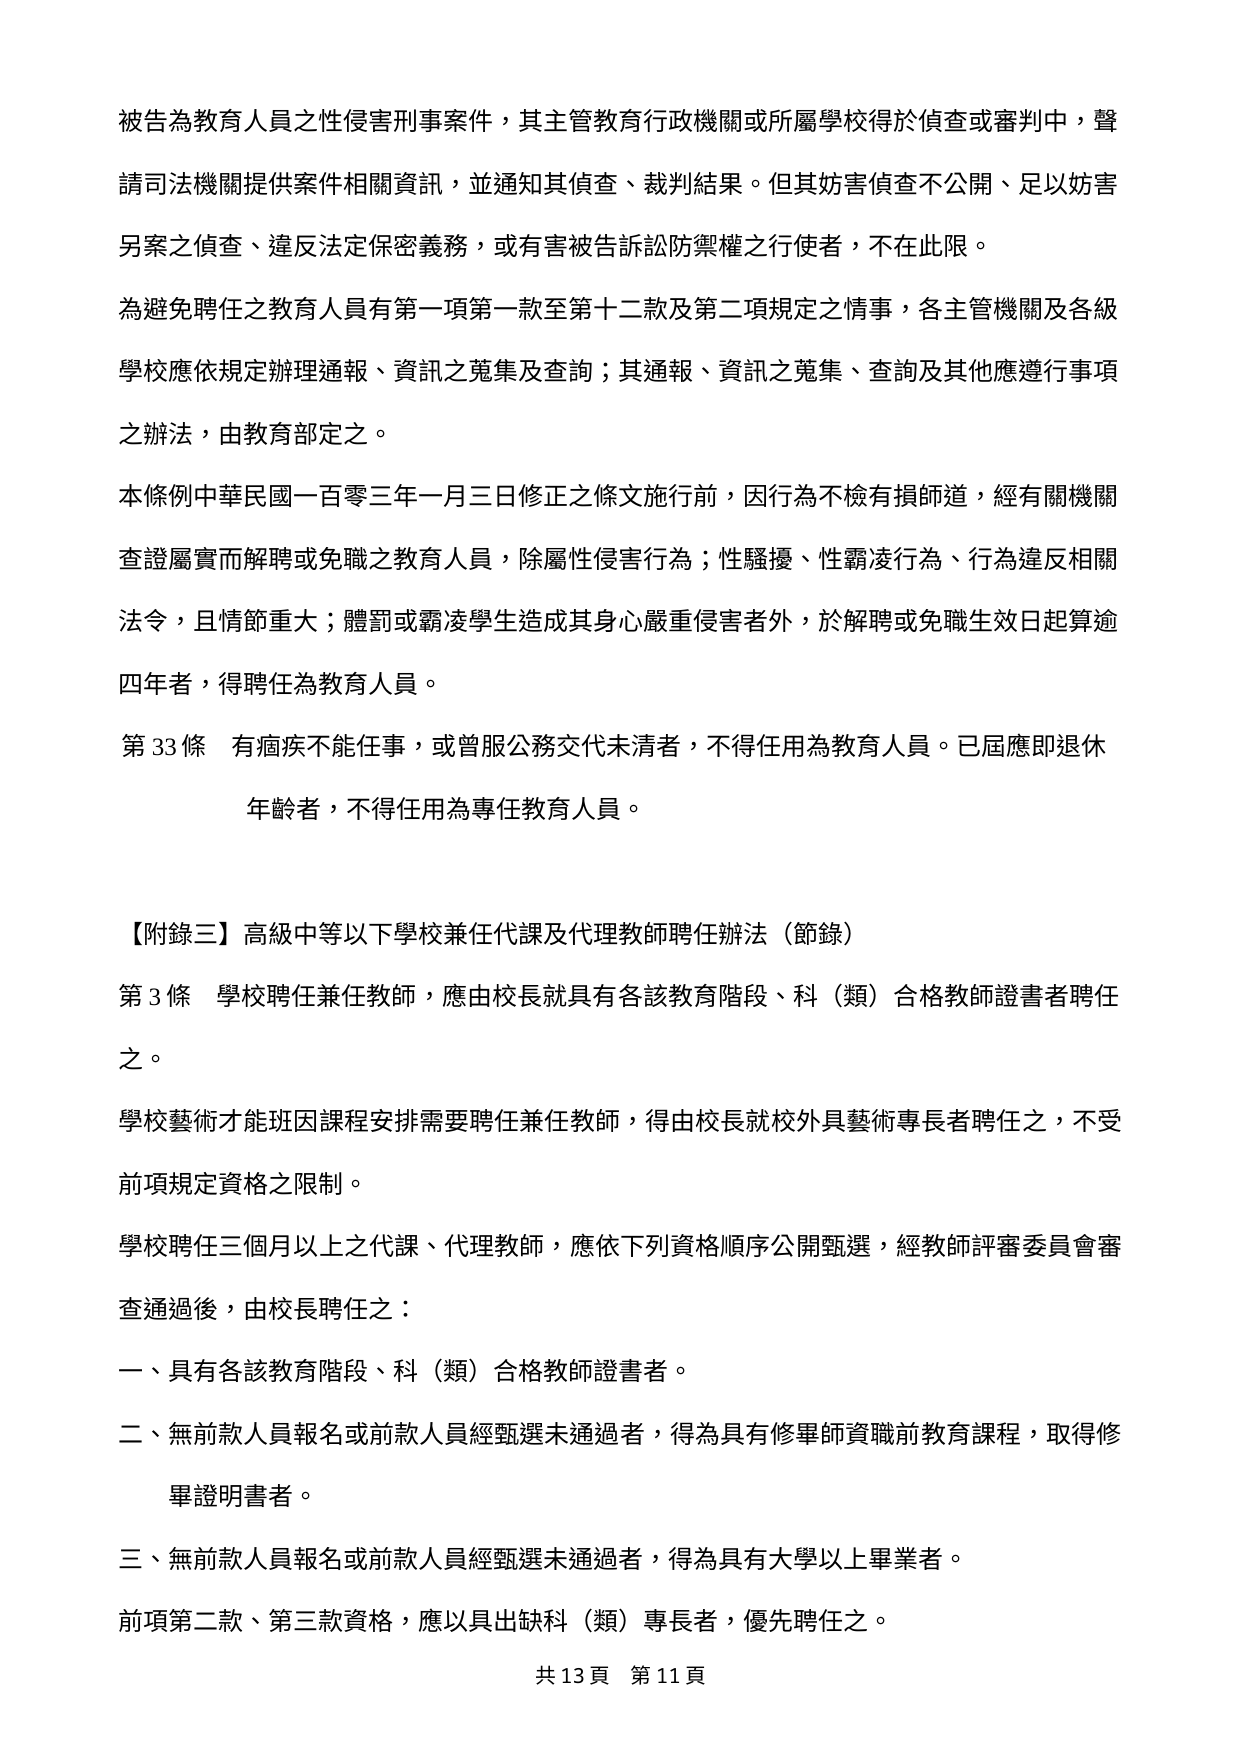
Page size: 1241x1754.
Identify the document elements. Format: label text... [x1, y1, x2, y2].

text 本條例中華民國一百零三年一月三日修正之條文施行前，因行為不檢有損師道，經有關機關查證屬實而解聘或免職之教育人員，除屬性侵害行為；性騷擾、性霸凌行為、行為違反相關法令，且情節重大；體罰或霸凌學生造成其身心嚴重侵害者外，於解聘或免職生效日起算逾四年者，得聘任為教育人員。 [118, 453, 1122, 703]
text 第3條 學校聘任兼任教師，應由校長就具有各該教育階段、科（類）合格教師證書者聘任之。 [118, 953, 1122, 1078]
text 第33條 有痼疾不能任事，或曾服公務交代未清者，不得任用為教育人員。已屆應即退休年齡者，不得任用為專任教育人員。 [122, 703, 1122, 828]
text 【附錄三】高級中等以下學校兼任代課及代理教師聘任辦法（節錄） [118, 891, 1122, 953]
text 二、無前款人員報名或前款人員經甄選未通過者，得為具有修畢師資職前教育課程，取得修畢證明書者。 [118, 1391, 1122, 1516]
text 學校聘任三個月以上之代課、代理教師，應依下列資格順序公開甄選，經教師評審委員會審查通過後，由校長聘任之： [118, 1203, 1122, 1328]
text 一、具有各該教育階段、科（類）合格教師證書者。 [118, 1328, 1122, 1391]
text 三、無前款人員報名或前款人員經甄選未通過者，得為具有大學以上畢業者。 [118, 1516, 1122, 1578]
text 學校藝術才能班因課程安排需要聘任兼任教師，得由校長就校外具藝術專長者聘任之，不受前項規定資格之限制。 [118, 1078, 1122, 1203]
text 被告為教育人員之性侵害刑事案件，其主管教育行政機關或所屬學校得於偵查或審判中，聲請司法機關提供案件相關資訊，並通知其偵查、裁判結果。但其妨害偵查不公開、足以妨害另案之偵查、違反法定保密義務，或有害被告訴訟防禦權之行使者，不在此限。 [118, 78, 1122, 266]
text 為避免聘任之教育人員有第一項第一款至第十二款及第二項規定之情事，各主管機關及各級學校應依規定辦理通報、資訊之蒐集及查詢；其通報、資訊之蒐集、查詢及其他應遵行事項之辦法，由教育部定之。 [118, 266, 1122, 453]
text 前項第二款、第三款資格，應以具出缺科（類）專長者，優先聘任之。 [118, 1578, 1122, 1641]
